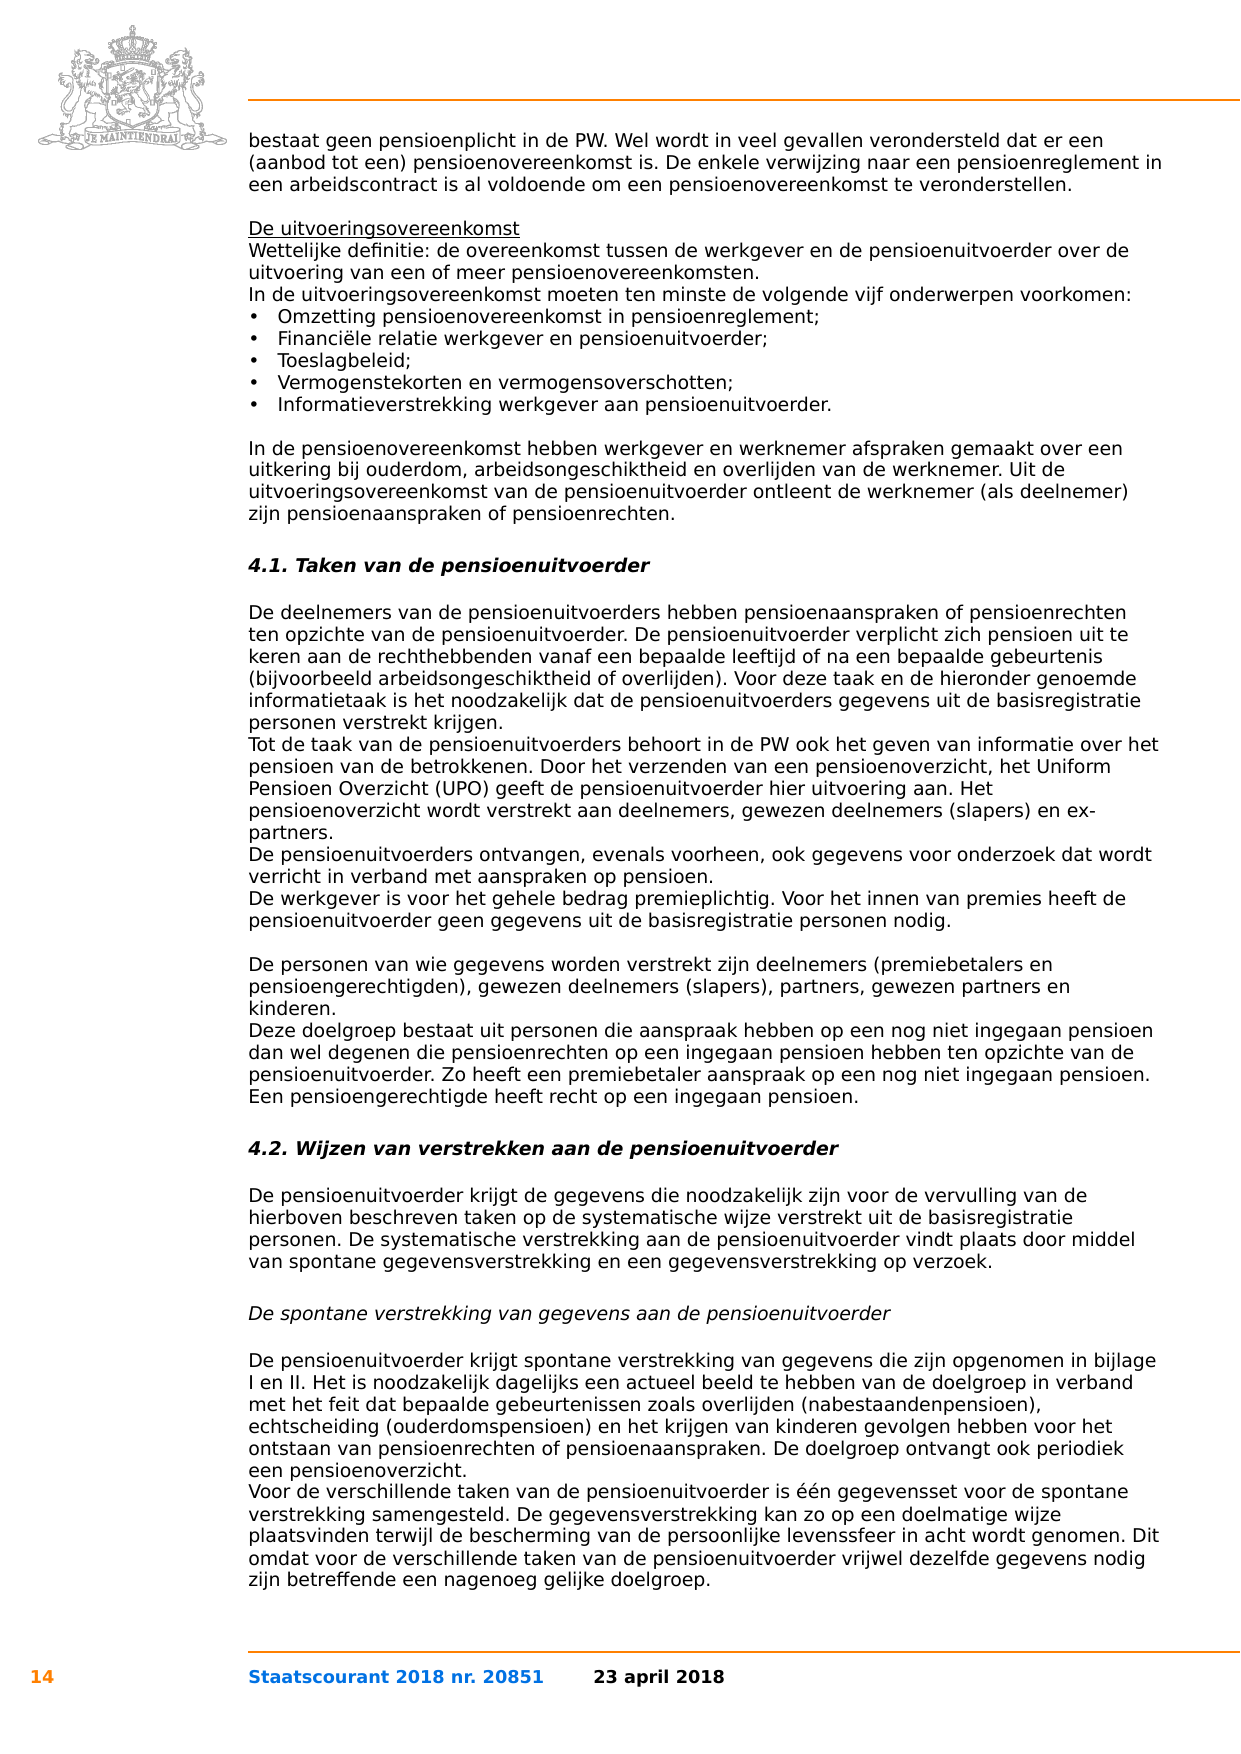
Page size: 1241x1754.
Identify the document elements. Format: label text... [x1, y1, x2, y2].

subtitle 4.1. Taken van de pensioenuitvoerder [248, 555, 1163, 577]
text • Vermogenstekorten en vermogensoverschotten; [248, 372, 1163, 393]
text • Omzetting pensioenovereenkomst in pensioenreglement; [248, 306, 1163, 328]
text • Toeslagbeleid; [248, 349, 1163, 372]
text De uitvoeringsovereenkomst [248, 218, 1163, 240]
subtitle 4.2. Wijzen van verstrekken aan de pensioenuitvoerder [248, 1138, 1163, 1160]
text • Financiële relatie werkgever en pensioenuitvoerder; [248, 328, 1163, 349]
subtitle De spontane verstrekking van gegevens aan de pensioenuitvoerder [248, 1303, 1163, 1324]
text De personen van wie gegevens worden verstrekt zijn deelnemers (premiebetalers en pensioengerechtigden), gewezen deelnemers (slapers), partners, gewezen partners en kinderen. [248, 954, 1163, 1020]
text De pensioenuitvoerder krijgt spontane verstrekking van gegevens die zijn opgenomen in bijlage I en II. Het is noodzakelijk dagelijks een actueel beeld te hebben van de doelgroep in verband met het feit dat bepaalde gebeurtenissen zoals overlijden (nabestaandenpensioen), echtscheiding (ouderdomspensioen) en het krijgen van kinderen gevolgen hebben voor het ontstaan van pensioenrechten of pensioenaanspraken. De doelgroep ontvangt ook periodiek een pensioenoverzicht. [248, 1349, 1163, 1481]
text De pensioenuitvoerder krijgt de gegevens die noodzakelijk zijn voor de vervulling van de hierboven beschreven taken op de systematische wijze verstrekt uit de basisregistratie personen. De systematische verstrekking aan de pensioenuitvoerder vindt plaats door middel van spontane gegevensverstrekking en een gegevensverstrekking op verzoek. [248, 1185, 1163, 1273]
text De werkgever is voor het gehele bedrag premieplichtig. Voor het innen van premies heeft de pensioenuitvoerder geen gegevens uit de basisregistratie personen nodig. [248, 888, 1163, 932]
text De deelnemers van de pensioenuitvoerders hebben pensioenaanspraken of pensioenrechten ten opzichte van de pensioenuitvoerder. De pensioenuitvoerder verplicht zich pensioen uit te keren aan de rechthebbenden vanaf een bepaalde leeftijd of na een bepaalde gebeurtenis (bijvoorbeeld arbeidsongeschiktheid of overlijden). Voor deze taak en de hieronder genoemde informatietaak is het noodzakelijk dat de pensioenuitvoerders gegevens uit de basisregistratie personen verstrekt krijgen. [248, 602, 1163, 734]
text bestaat geen pensioenplicht in de PW. Wel wordt in veel gevallen verondersteld dat er een (aanbod tot een) pensioenovereenkomst is. De enkele verwijzing naar een pensioenreglement in een arbeidscontract is al voldoende om een pensioenovereenkomst te veronderstellen. [248, 130, 1163, 196]
text In de uitvoeringsovereenkomst moeten ten minste de volgende vijf onderwerpen voorkomen: [248, 284, 1163, 306]
text De pensioenuitvoerders ontvangen, evenals voorheen, ook gegevens voor onderzoek dat wordt verricht in verband met aanspraken op pensioen. [248, 844, 1163, 888]
picture [38, 25, 227, 150]
text Tot de taak van de pensioenuitvoerders behoort in de PW ook het geven van informatie over het pensioen van de betrokkenen. Door het verzenden van een pensioenoverzicht, het Uniform Pensioen Overzicht (UPO) geeft de pensioenuitvoerder hier uitvoering aan. Het pensioenoverzicht wordt verstrekt aan deelnemers, gewezen deelnemers (slapers) en ex-partners. [248, 734, 1163, 844]
text Wettelijke definitie: de overeenkomst tussen de werkgever en de pensioenuitvoerder over de uitvoering van een of meer pensioenovereenkomsten. [248, 240, 1163, 284]
text In de pensioenovereenkomst hebben werkgever en werknemer afspraken gemaakt over een uitkering bij ouderdom, arbeidsongeschiktheid en overlijden van de werknemer. Uit de uitvoeringsovereenkomst van de pensioenuitvoerder ontleent de werknemer (als deelnemer) zijn pensioenaanspraken of pensioenrechten. [248, 437, 1163, 525]
text Deze doelgroep bestaat uit personen die aanspraak hebben op een nog niet ingegaan pensioen dan wel degenen die pensioenrechten op een ingegaan pensioen hebben ten opzichte van de pensioenuitvoerder. Zo heeft een premiebetaler aanspraak op een nog niet ingegaan pensioen. Een pensioengerechtigde heeft recht op een ingegaan pensioen. [248, 1020, 1163, 1108]
text Voor de verschillende taken van de pensioenuitvoerder is één gegevensset voor de spontane verstrekking samengesteld. De gegevensverstrekking kan zo op een doelmatige wijze plaatsvinden terwijl de bescherming van de persoonlijke levenssfeer in acht wordt genomen. Dit omdat voor de verschillende taken van de pensioenuitvoerder vrijwel dezelfde gegevens nodig zijn betreffende een nagenoeg gelijke doelgroep. [248, 1481, 1163, 1591]
text • Informatieverstrekking werkgever aan pensioenuitvoerder. [248, 393, 1163, 416]
